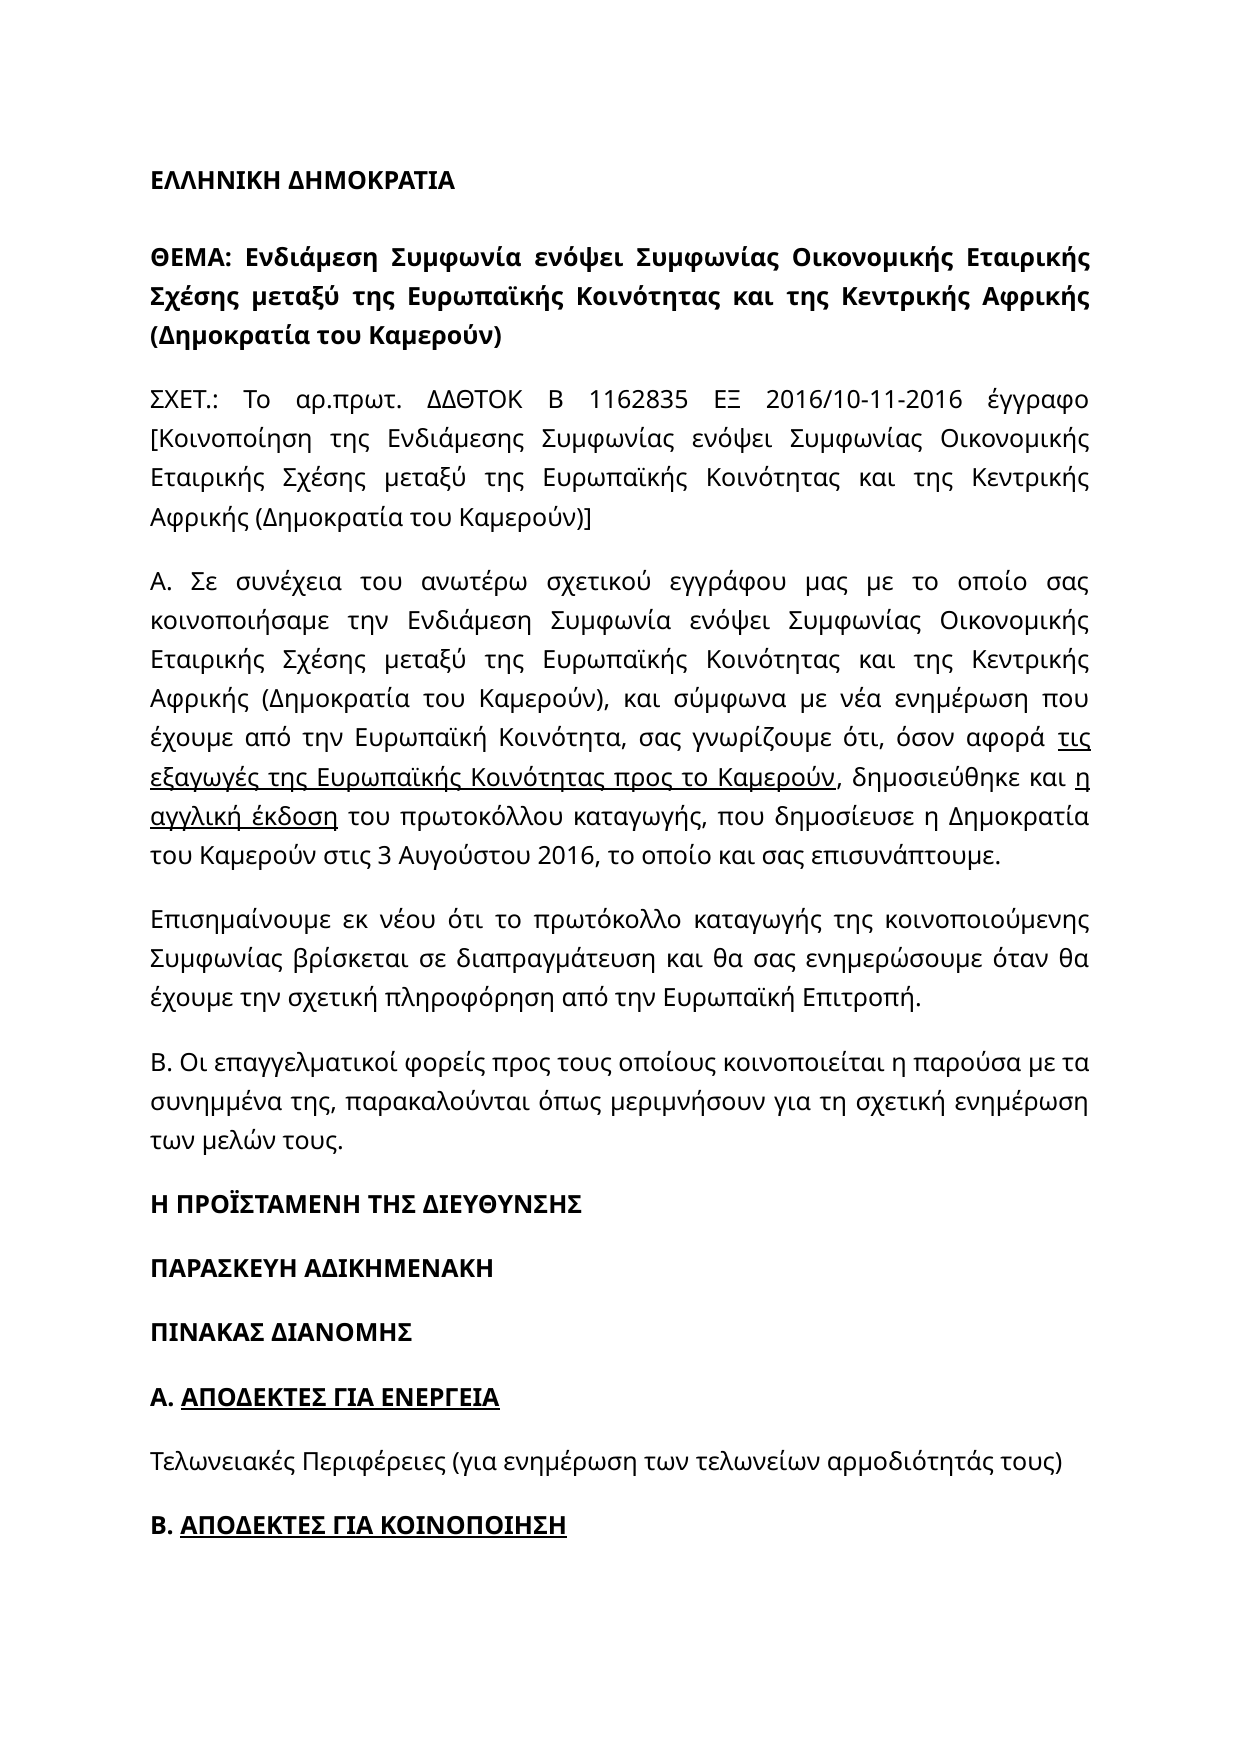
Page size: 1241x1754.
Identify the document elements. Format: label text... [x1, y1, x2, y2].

text Α. ΑΠΟΔΕΚΤΕΣ ΓΙΑ ΕΝΕΡΓΕΙΑ [150, 1379, 1090, 1413]
text Η ΠΡΟΪΣΤΑΜΕΝΗ ΤΗΣ ΔΙΕΥΘΥΝΣΗΣ [150, 1187, 1090, 1221]
text Επισημαίνουμε εκ νέου ότι το πρωτόκολλο καταγωγής της κοινοποιούμενης Συμφωνίας βρίσκεται σε διαπραγμάτευση και θα σας ενημερώσουμε όταν θα έχουμε την σχετική πληροφόρηση από την Ευρωπαϊκή Επιτροπή. [150, 902, 1090, 1014]
title ΕΛΛΗΝΙΚΗ ΔΗΜΟΚΡΑΤΙΑ [150, 162, 1090, 197]
text ΠΑΡΑΣΚΕΥΗ ΑΔΙΚΗΜΕΝΑΚΗ [150, 1251, 1090, 1285]
text ΣΧΕΤ.: Το αρ.πρωτ. ΔΔΘΤΟΚ Β 1162835 ΕΞ 2016/10-11-2016 έγγραφο [Κοινοποίηση της Ενδιάμεσης Συμφωνίας ενόψει Συμφωνίας Οικονομικής Εταιρικής Σχέσης μεταξύ της Ευρωπαϊκής Κοινότητας και της Κεντρικής Αφρικής (Δημοκρατία του Καμερούν)] [150, 382, 1090, 533]
text Τελωνειακές Περιφέρειες (για ενημέρωση των τελωνείων αρμοδιότητάς τους) [150, 1443, 1090, 1477]
text ΘΕΜΑ: Ενδιάμεση Συμφωνία ενόψει Συμφωνίας Οικονομικής Εταιρικής Σχέσης μεταξύ της Ευρωπαϊκής Κοινότητας και της Κεντρικής Αφρικής (Δημοκρατία του Καμερούν) [150, 239, 1090, 352]
text Β. ΑΠΟΔΕΚΤΕΣ ΓΙΑ ΚΟΙΝΟΠΟΙΗΣΗ [150, 1507, 1090, 1542]
text Α. Σε συνέχεια του ανωτέρω σχετικού εγγράφου μας με το οποίο σας κοινοποιήσαμε την Ενδιάμεση Συμφωνία ενόψει Συμφωνίας Οικονομικής Εταιρικής Σχέσης μεταξύ της Ευρωπαϊκής Κοινότητας και της Κεντρικής Αφρικής (Δημοκρατία του Καμερούν), και σύμφωνα με νέα ενημέρωση που έχουμε από την Ευρωπαϊκή Κοινότητα, σας γνωρίζουμε ότι, όσον αφορά τις εξαγωγές της Ευρωπαϊκής Κοινότητας προς το Καμερούν, δημοσιεύθηκε και η αγγλική έκδοση του πρωτοκόλλου καταγωγής, που δημοσίευσε η Δημοκρατία του Καμερούν στις 3 Αυγούστου 2016, το οποίο και σας επισυνάπτουμε. [150, 563, 1090, 872]
text Β. Οι επαγγελματικοί φορείς προς τους οποίους κοινοποιείται η παρούσα με τα συνημμένα της, παρακαλούνται όπως μεριμνήσουν για τη σχετική ενημέρωση των μελών τους. [150, 1044, 1090, 1157]
text ΠΙΝΑΚΑΣ ΔΙΑΝΟΜΗΣ [150, 1315, 1090, 1349]
